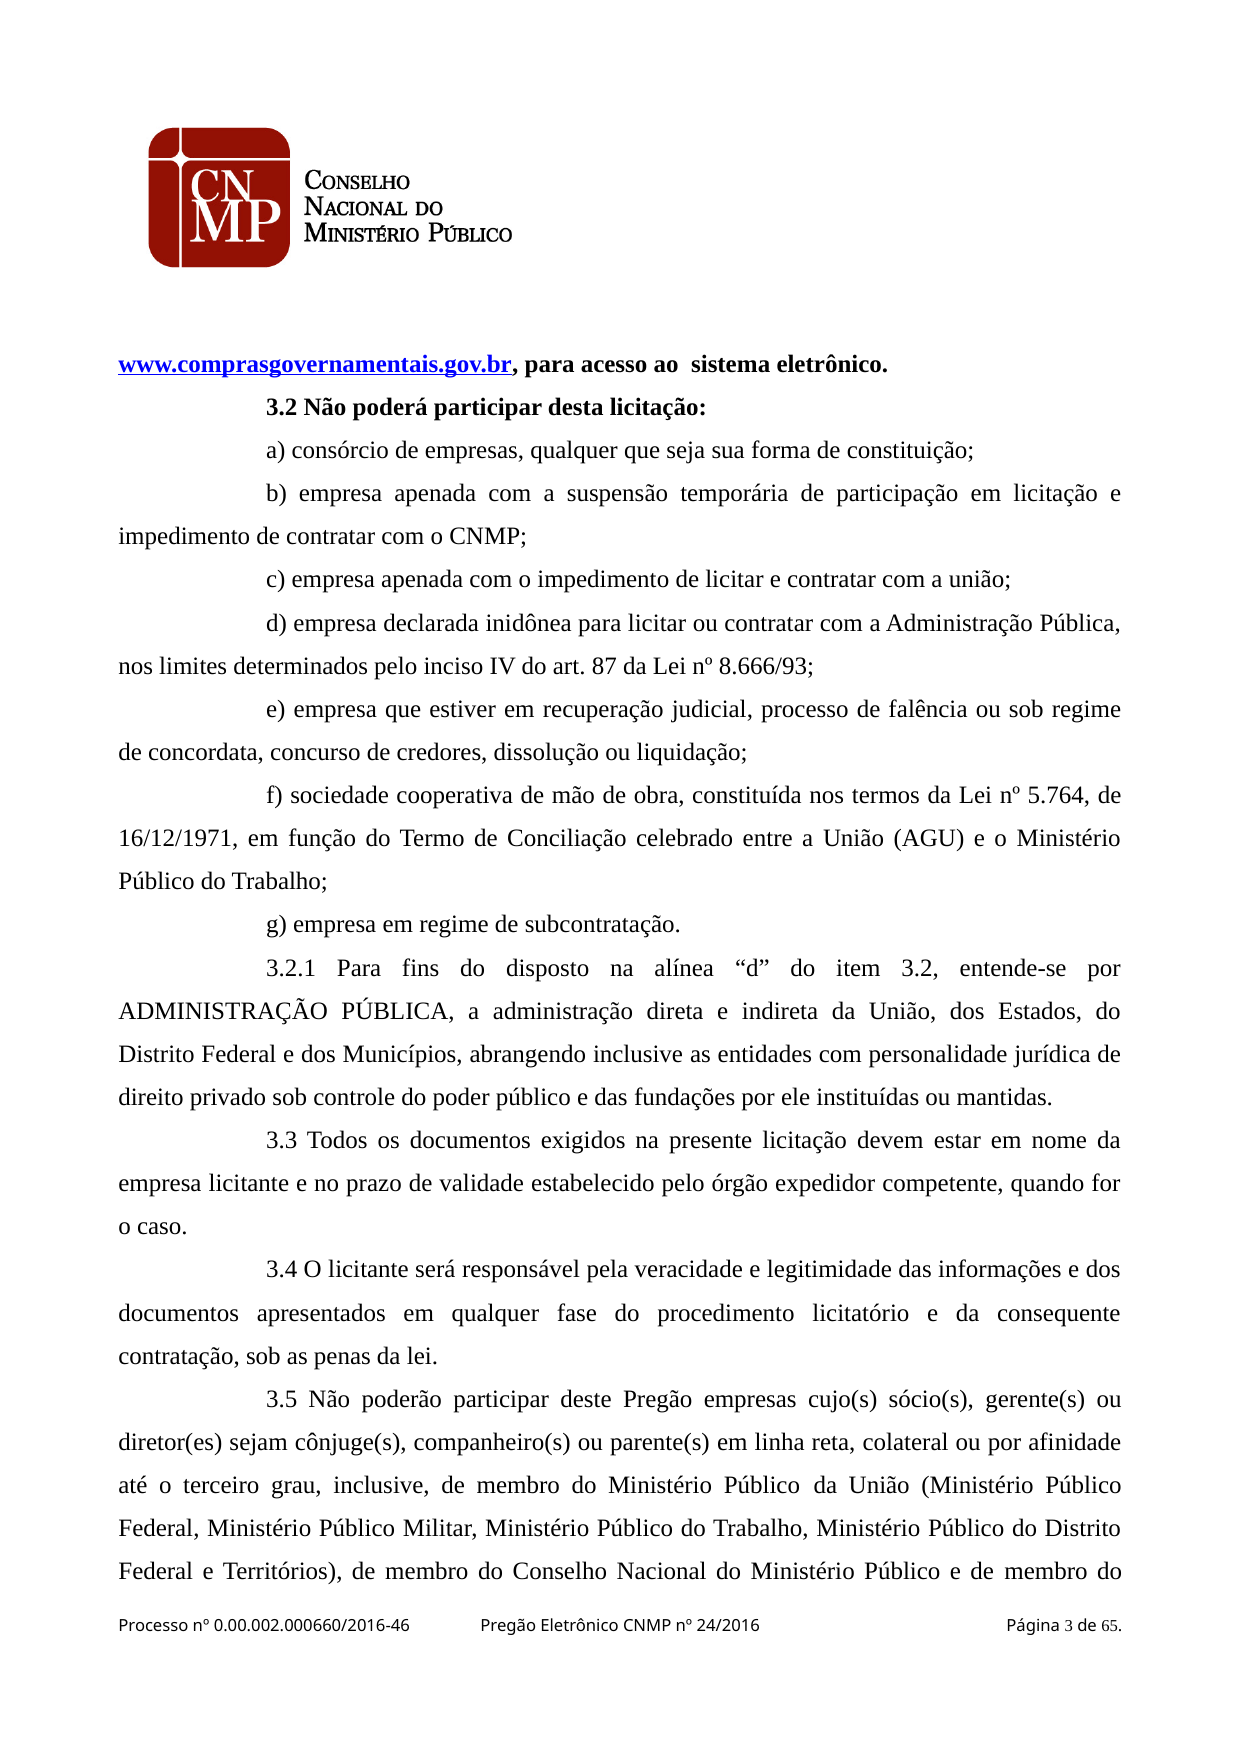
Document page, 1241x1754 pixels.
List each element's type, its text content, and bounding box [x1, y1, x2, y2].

text www.comprasgovernamentais.gov.br, para acesso ao sistema eletrônico. [118, 349, 1122, 378]
text d) empresa declarada inidônea para licitar ou contratar com a Administração Pública, nos limites determinados pelo inciso IV do art. 87 da Lei nº 8.666/93; [118, 608, 1122, 679]
text 3.2.1 Para fins do disposto na alínea “d” do item 3.2, entende-se por ADMINISTRAÇÃO PÚBLICA, a administração direta e indireta da União, dos Estados, do Distrito Federal e dos Municípios, abrangendo inclusive as entidades com personalidade jurídica de direito privado sob controle do poder público e das fundações por ele instituídas ou mantidas. [118, 953, 1122, 1111]
picture [124, 105, 528, 289]
list 3.4 O licitante será responsável pela veracidade e legitimidade das informações e dos documentos apresentados em qualquer fase do procedimento licitatório e da consequente contratação, sob as penas da lei. [118, 1254, 1122, 1369]
list 3.5 Não poderão participar deste Pregão empresas cujo(s) sócio(s), gerente(s) ou diretor(es) sejam cônjuge(s), companheiro(s) ou parente(s) em linha reta, colateral ou por afinidade até o terceiro grau, inclusive, de membro do Ministério Público da União (Ministério Público Federal, Ministério Público Militar, Ministério Público do Trabalho, Ministério Público do Distrito Federal e Territórios), de membro do Conselho Nacional do Ministério Público e de membro do [118, 1384, 1122, 1585]
text e) empresa que estiver em recuperação judicial, processo de falência ou sob regime de concordata, concurso de credores, dissolução ou liquidação; [118, 694, 1122, 766]
text 3.2 Não poderá participar desta licitação: [118, 392, 1122, 421]
text g) empresa em regime de subcontratação. [118, 909, 1122, 938]
text f) sociedade cooperativa de mão de obra, constituída nos termos da Lei nº 5.764, de 16/12/1971, em função do Termo de Conciliação celebrado entre a União (AGU) e o Ministério Público do Trabalho; [118, 780, 1122, 895]
text c) empresa apenada com o impedimento de licitar e contratar com a união; [118, 564, 1122, 593]
list 3.3 Todos os documentos exigidos na presente licitação devem estar em nome da empresa licitante e no prazo de validade estabelecido pelo órgão expedidor competente, quando for o caso. [118, 1125, 1122, 1240]
text a) consórcio de empresas, qualquer que seja sua forma de constituição; [118, 435, 1122, 464]
text b) empresa apenada com a suspensão temporária de participação em licitação e impedimento de contratar com o CNMP; [118, 478, 1122, 550]
